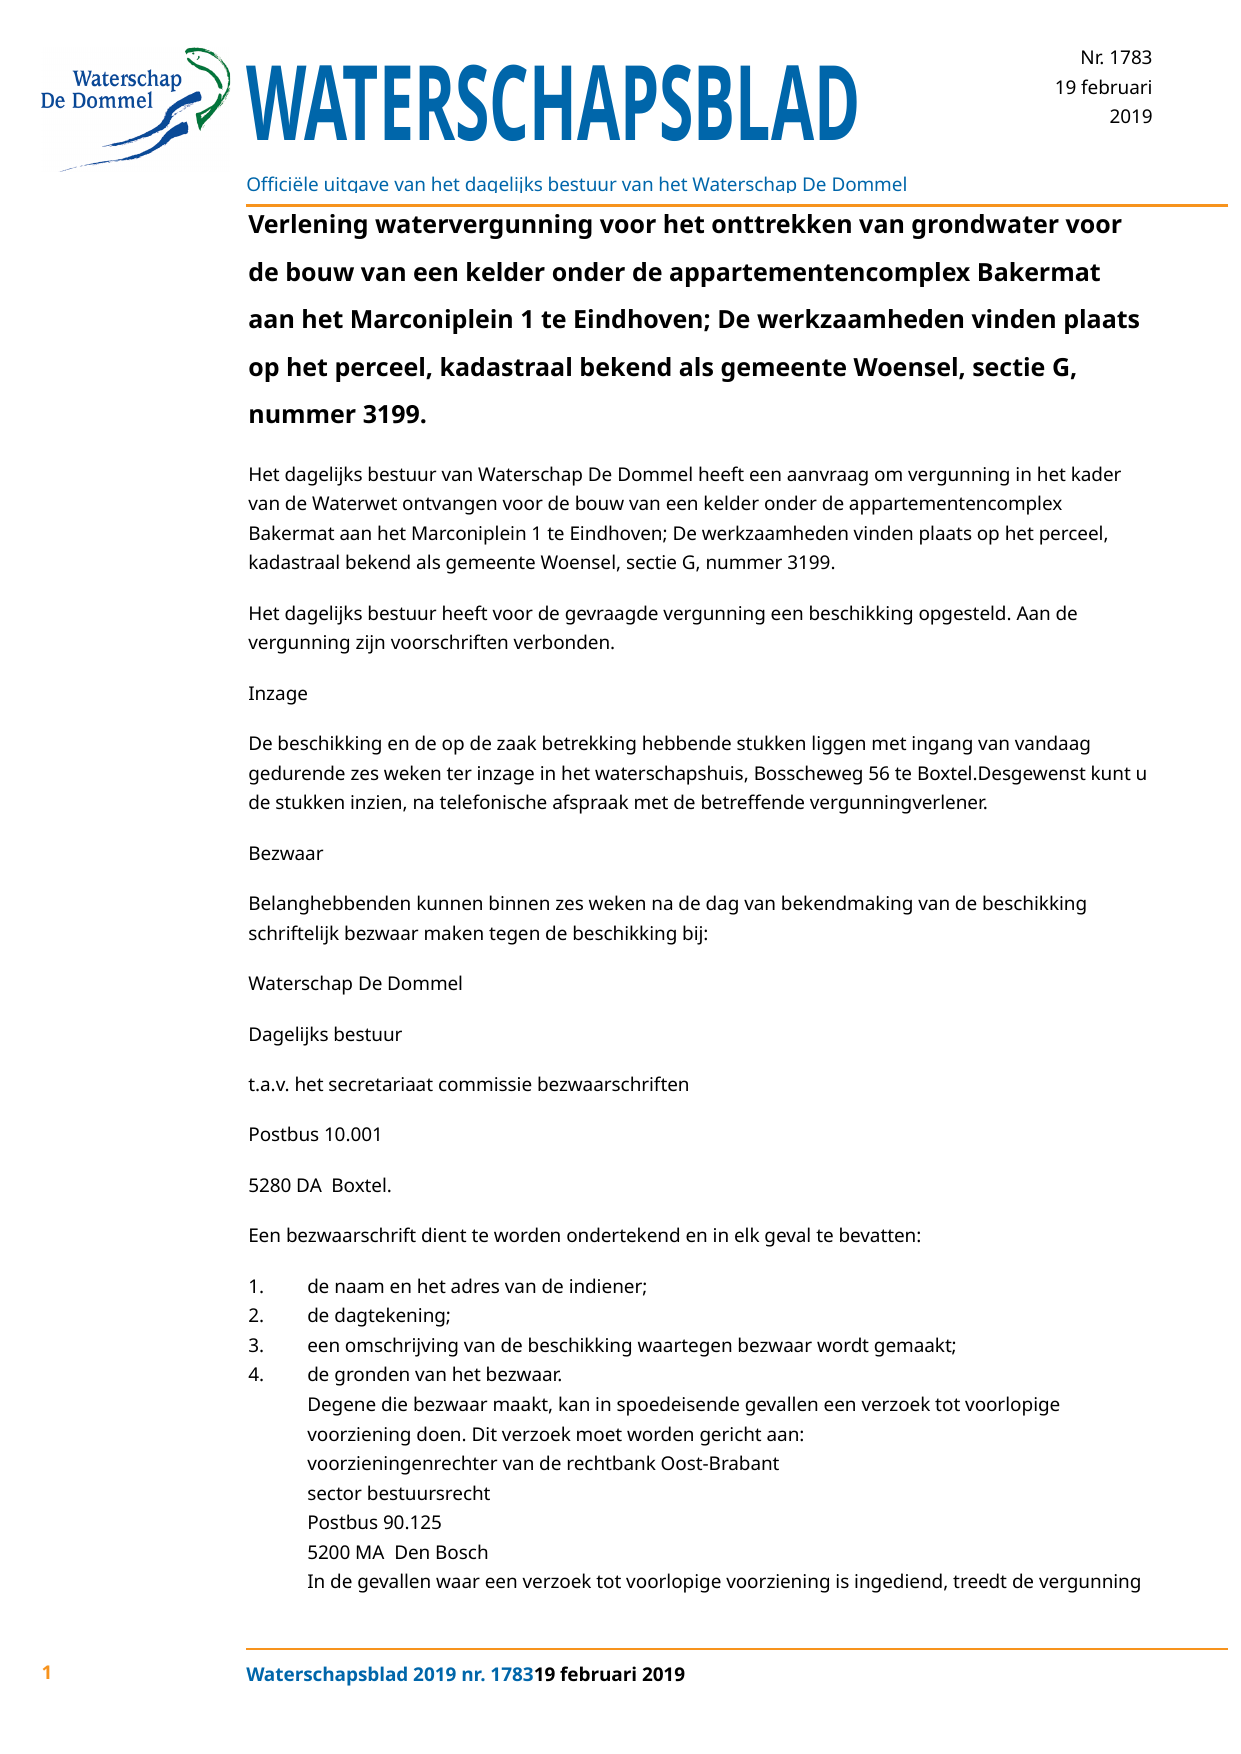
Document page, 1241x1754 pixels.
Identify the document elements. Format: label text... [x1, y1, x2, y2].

text Een bezwaarschrift dient te worden ondertekend en in elk geval te bevatten: [248, 1222, 1152, 1248]
text Inzage [248, 680, 1152, 706]
list voorzieningenrechter van de rechtbank Oost-Brabant [248, 1450, 1152, 1476]
list de dagtekening; [248, 1302, 1152, 1328]
text Belanghebbenden kunnen binnen zes weken na de dag van bekendmaking van de beschikking schriftelijk bezwaar maken tegen de beschikking bij: [248, 890, 1152, 946]
text t.a.v. het secretariaat commissie bezwaarschriften [248, 1071, 1152, 1097]
picture [41, 47, 231, 172]
text Waterschap De Dommel [248, 970, 1152, 996]
text Dagelijks bestuur [248, 1021, 1152, 1046]
list sector bestuursrecht [248, 1480, 1152, 1506]
text Verlening watervergunning voor het onttrekken van grondwater voor de bouw van een kelder onder de appartementencomplex Bakermat aan het Marconiplein 1 te Eindhoven; De werkzaamheden vinden plaats op het perceel, kadastraal bekend als gemeente Woensel, sectie G, nummer 3199. [248, 207, 1152, 431]
text 5280 DA Boxtel. [248, 1172, 1152, 1198]
text Het dagelijks bestuur van Waterschap De Dommel heeft een aanvraag om vergunning in het kader van de Waterwet ontvangen voor de bouw van een kelder onder de appartementencomplex Bakermat aan het Marconiplein 1 te Eindhoven; De werkzaamheden vinden plaats op het perceel, kadastraal bekend als gemeente Woensel, sectie G, nummer 3199. [248, 461, 1152, 575]
list Postbus 90.125 [248, 1509, 1152, 1535]
text Bezwaar [248, 840, 1152, 866]
list de gronden van het bezwaar. [248, 1362, 1152, 1387]
list 5200 MA Den Bosch [248, 1539, 1152, 1565]
text Het dagelijks bestuur heeft voor de gevraagde vergunning een beschikking opgesteld. Aan de vergunning zijn voorschriften verbonden. [248, 600, 1152, 655]
list een omschrijving van de beschikking waartegen bezwaar wordt gemaakt; [248, 1332, 1152, 1358]
list de naam en het adres van de indiener; [248, 1273, 1152, 1298]
list Degene die bezwaar maakt, kan in spoedeisende gevallen een verzoek tot voorlopige voorziening doen. Dit verzoek moet worden gericht aan: [248, 1391, 1152, 1446]
text De beschikking en de op de zaak betrekking hebbende stukken liggen met ingang van vandaag gedurende zes weken ter inzage in het waterschapshuis, Bosscheweg 56 te Boxtel.Desgewenst kunt u de stukken inzien, na telefonische afspraak met de betreffende vergunningverlener. [248, 730, 1152, 815]
list In de gevallen waar een verzoek tot voorlopige voorziening is ingediend, treedt de vergunning [248, 1569, 1152, 1594]
text Postbus 10.001 [248, 1122, 1152, 1147]
